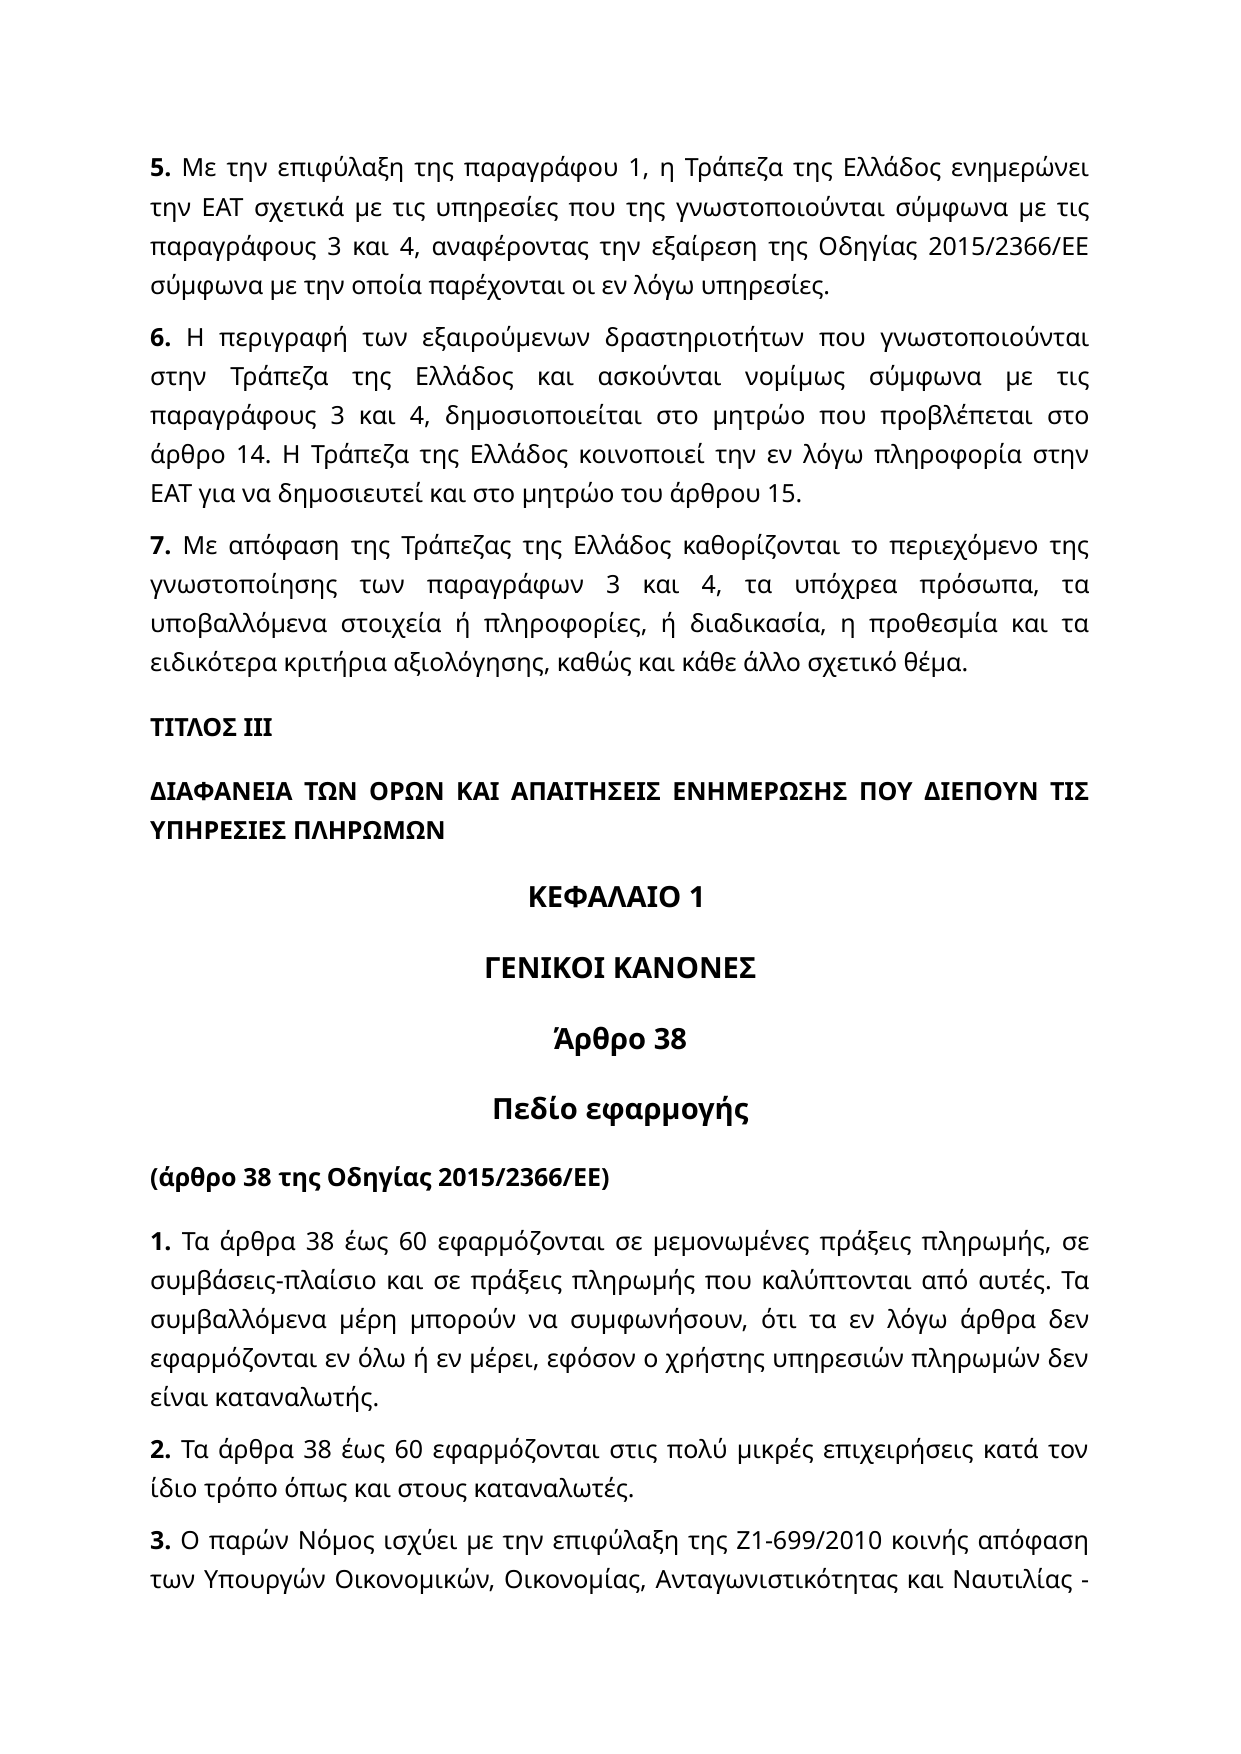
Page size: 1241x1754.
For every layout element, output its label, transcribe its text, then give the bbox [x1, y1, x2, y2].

text 1. Τα άρθρα 38 έως 60 εφαρμόζονται σε μεμονωμένες πράξεις πληρωμής, σε συμβάσεις-πλαίσιο και σε πράξεις πληρωμής που καλύπτονται από αυτές. Τα συμβαλλόμενα μέρη μπορούν να συμφωνήσουν, ότι τα εν λόγω άρθρα δεν εφαρμόζονται εν όλω ή εν μέρει, εφόσον ο χρήστης υπηρεσιών πληρωμών δεν είναι καταναλωτής. [150, 1223, 1090, 1414]
text 5. Με την επιφύλαξη της παραγράφου 1, η Τράπεζα της Ελλάδος ενημερώνει την ΕΑΤ σχετικά με τις υπηρεσίες που της γνωστοποιούνται σύμφωνα με τις παραγράφους 3 και 4, αναφέροντας την εξαίρεση της Οδηγίας 2015/2366/ΕΕ σύμφωνα με την οποία παρέχονται οι εν λόγω υπηρεσίες. [150, 150, 1090, 302]
text 6. Η περιγραφή των εξαιρούμενων δραστηριοτήτων που γνωστοποιούνται στην Τράπεζα της Ελλάδος και ασκούνται νομίμως σύμφωνα με τις παραγράφους 3 και 4, δημοσιοποιείται στο μητρώο που προβλέπεται στο άρθρο 14. Η Τράπεζα της Ελλάδος κοινοποιεί την εν λόγω πληροφορία στην ΕΑΤ για να δημοσιευτεί και στο μητρώο του άρθρου 15. [150, 319, 1090, 510]
text 2. Τα άρθρα 38 έως 60 εφαρμόζονται στις πολύ μικρές επιχειρήσεις κατά τον ίδιο τρόπο όπως και στους καταναλωτές. [150, 1432, 1090, 1505]
subtitle Πεδίο εφαρμογής [150, 1088, 1090, 1128]
text ΔΙΑΦΑΝΕΙΑ ΤΩΝ ΟΡΩΝ ΚΑΙ ΑΠΑΙΤΗΣΕΙΣ ΕΝΗΜΕΡΩΣΗΣ ΠΟΥ ΔΙΕΠΟΥΝ ΤΙΣ ΥΠΗΡΕΣΙΕΣ ΠΛΗΡΩΜΩΝ [150, 773, 1090, 847]
text (άρθρο 38 της Οδηγίας 2015/2366/ΕΕ) [150, 1159, 1090, 1193]
text 3. Ο παρών Νόμος ισχύει με την επιφύλαξη της Ζ1-699/2010 κοινής απόφαση των Υπουργών Οικονομικών, Οικονομίας, Ανταγωνιστικότητας και Ναυτιλίας [150, 1522, 1090, 1596]
text 7. Με απόφαση της Τράπεζας της Ελλάδος καθορίζονται το περιεχόμενο της γνωστοποίησης των παραγράφων 3 και 4, τα υπόχρεα πρόσωπα, τα υποβαλλόμενα στοιχεία ή πληροφορίες, ή διαδικασία, η προθεσμία και τα ειδικότερα κριτήρια αξιολόγησης, καθώς και κάθε άλλο σχετικό θέμα. [150, 527, 1090, 679]
subtitle Άρθρο 38 [150, 1018, 1090, 1058]
subtitle ΓΕΝΙΚΟΙ ΚΑΝΟΝΕΣ [150, 947, 1090, 987]
text ΤΙΤΛΟΣ ΙΙΙ [150, 709, 1090, 743]
subtitle ΚΕΦΑΛΑΙΟ 1 [150, 877, 1090, 916]
